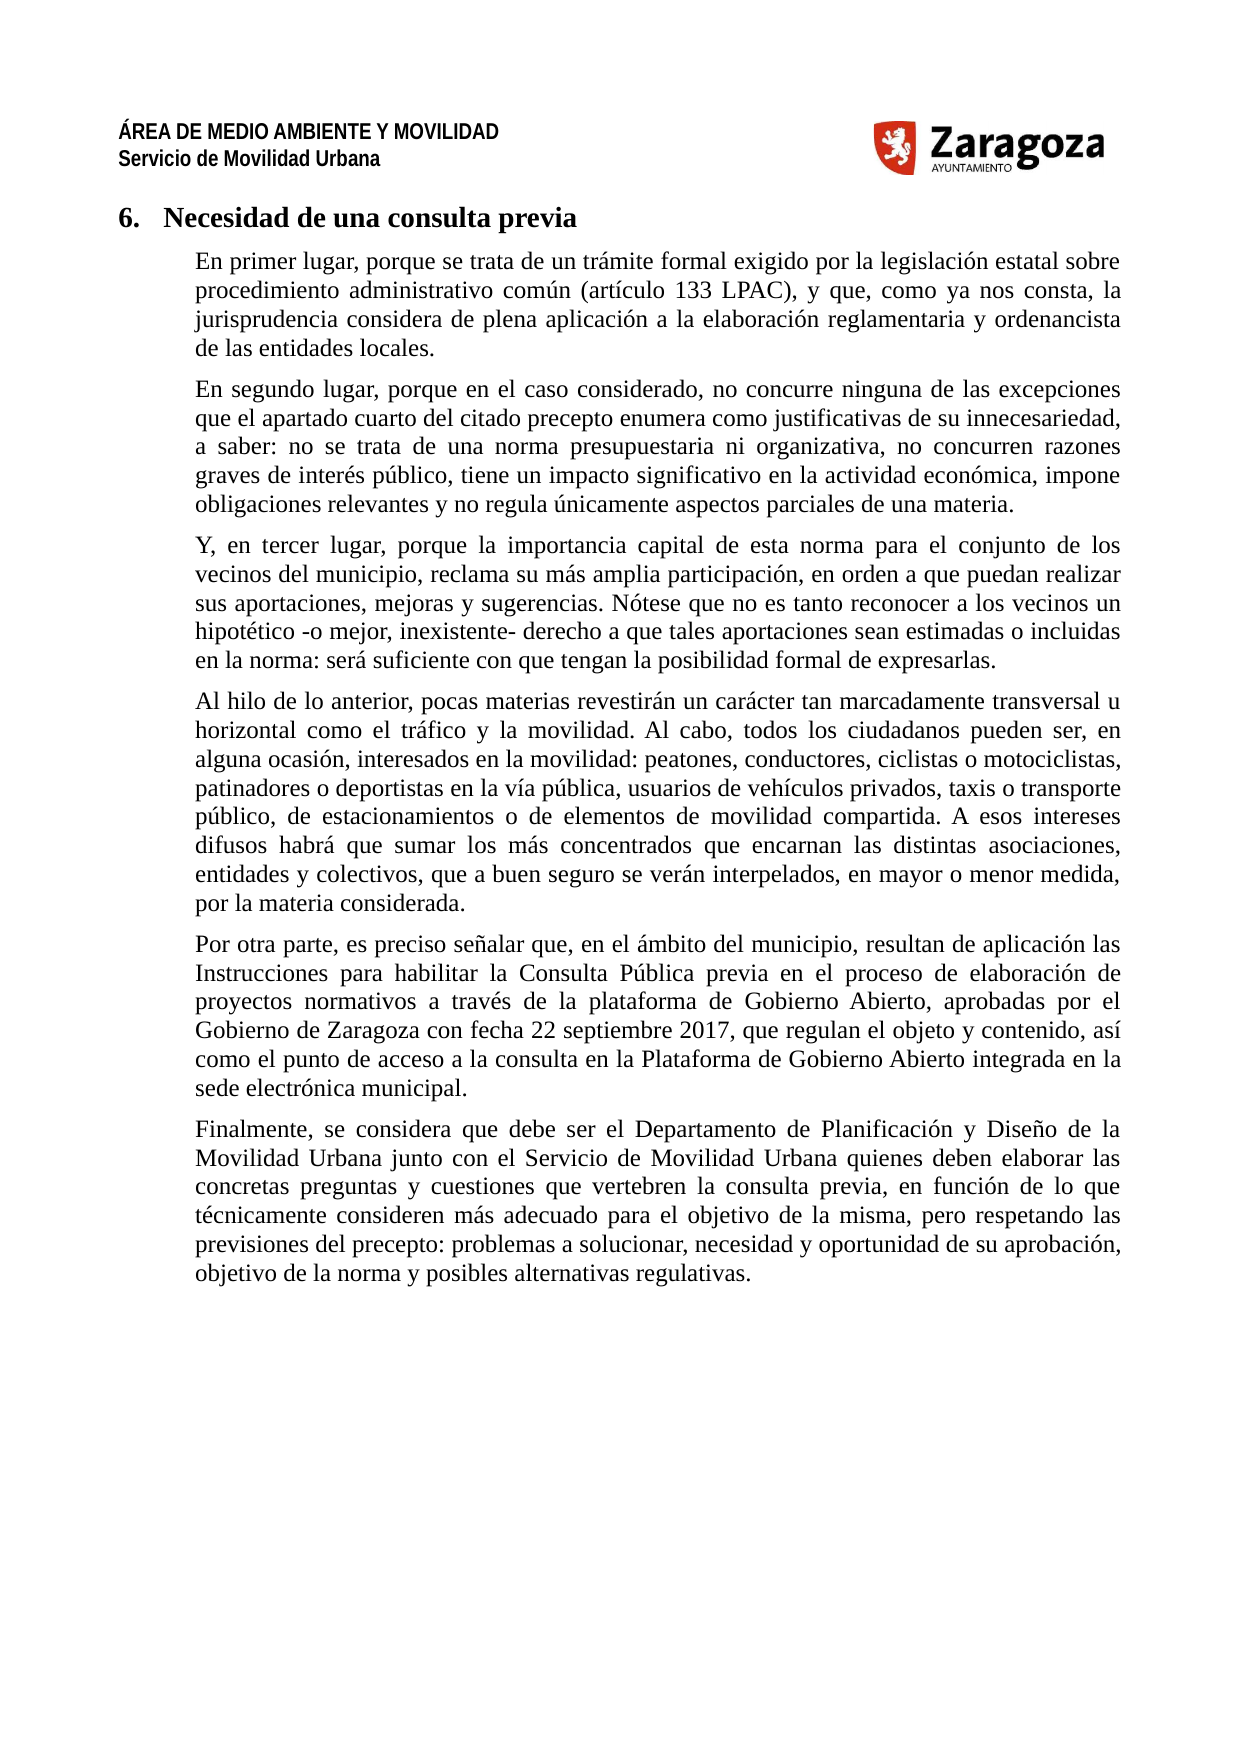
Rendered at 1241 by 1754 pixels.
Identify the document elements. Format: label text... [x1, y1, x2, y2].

text Por otra parte, es preciso señalar que, en el ámbito del municipio, resultan de aplicación las Instrucciones para habilitar la Consulta Pública previa en el proceso de elaboración de proyectos normativos a través de la plataforma de Gobierno Abierto, aprobadas por el Gobierno de Zaragoza con fecha 22 septiembre 2017, que regulan el objeto y contenido, así como el punto de acceso a la consulta en la Plataforma de Gobierno Abierto integrada en la sede electrónica municipal. [195, 929, 1122, 1101]
text En segundo lugar, porque en el caso considerado, no concurre ninguna de las excepciones que el apartado cuarto del citado precepto enumera como justificativas de su innecesariedad, a saber: no se trata de una norma presupuestaria ni organizativa, no concurren razones graves de interés público, tiene un impacto significativo en la actividad económica, impone obligaciones relevantes y no regula únicamente aspectos parciales de una materia. [195, 374, 1122, 518]
text Al hilo de lo anterior, pocas materias revestirán un carácter tan marcadamente transversal u horizontal como el tráfico y la movilidad. Al cabo, todos los ciudadanos pueden ser, en alguna ocasión, interesados en la movilidad: peatones, conductores, ciclistas o motociclistas, patinadores o deportistas en la vía pública, usuarios de vehículos privados, taxis o transporte público, de estacionamientos o de elementos de movilidad compartida. A esos intereses difusos habrá que sumar los más concentrados que encarnan las distintas asociaciones, entidades y colectivos, que a buen seguro se verán interpelados, en mayor o menor medida, por la materia considerada. [195, 686, 1122, 916]
picture [873, 121, 1104, 175]
text En primer lugar, porque se trata de un trámite formal exigido por la legislación estatal sobre procedimiento administrativo común (artículo 133 LPAC), y que, como ya nos consta, la jurisprudencia considera de plena aplicación a la elaboración reglamentaria y ordenancista de las entidades locales. [195, 246, 1122, 361]
subtitle Necesidad de una consulta previa [118, 200, 1122, 234]
text Y, en tercer lugar, porque la importancia capital de esta norma para el conjunto de los vecinos del municipio, reclama su más amplia participación, en orden a que puedan realizar sus aportaciones, mejoras y sugerencias. Nótese que no es tanto reconocer a los vecinos un hipotético -o mejor, inexistente- derecho a que tales aportaciones sean estimadas o incluidas en la norma: será suficiente con que tengan la posibilidad formal de expresarlas. [195, 530, 1122, 674]
text Finalmente, se considera que debe ser el Departamento de Planificación y Diseño de la Movilidad Urbana junto con el Servicio de Movilidad Urbana quienes deben elaborar las concretas preguntas y cuestiones que vertebren la consulta previa, en función de lo que técnicamente consideren más adecuado para el objetivo de la misma, pero respetando las previsiones del precepto: problemas a solucionar, necesidad y oportunidad de su aprobación, objetivo de la norma y posibles alternativas regulativas. [195, 1114, 1122, 1286]
